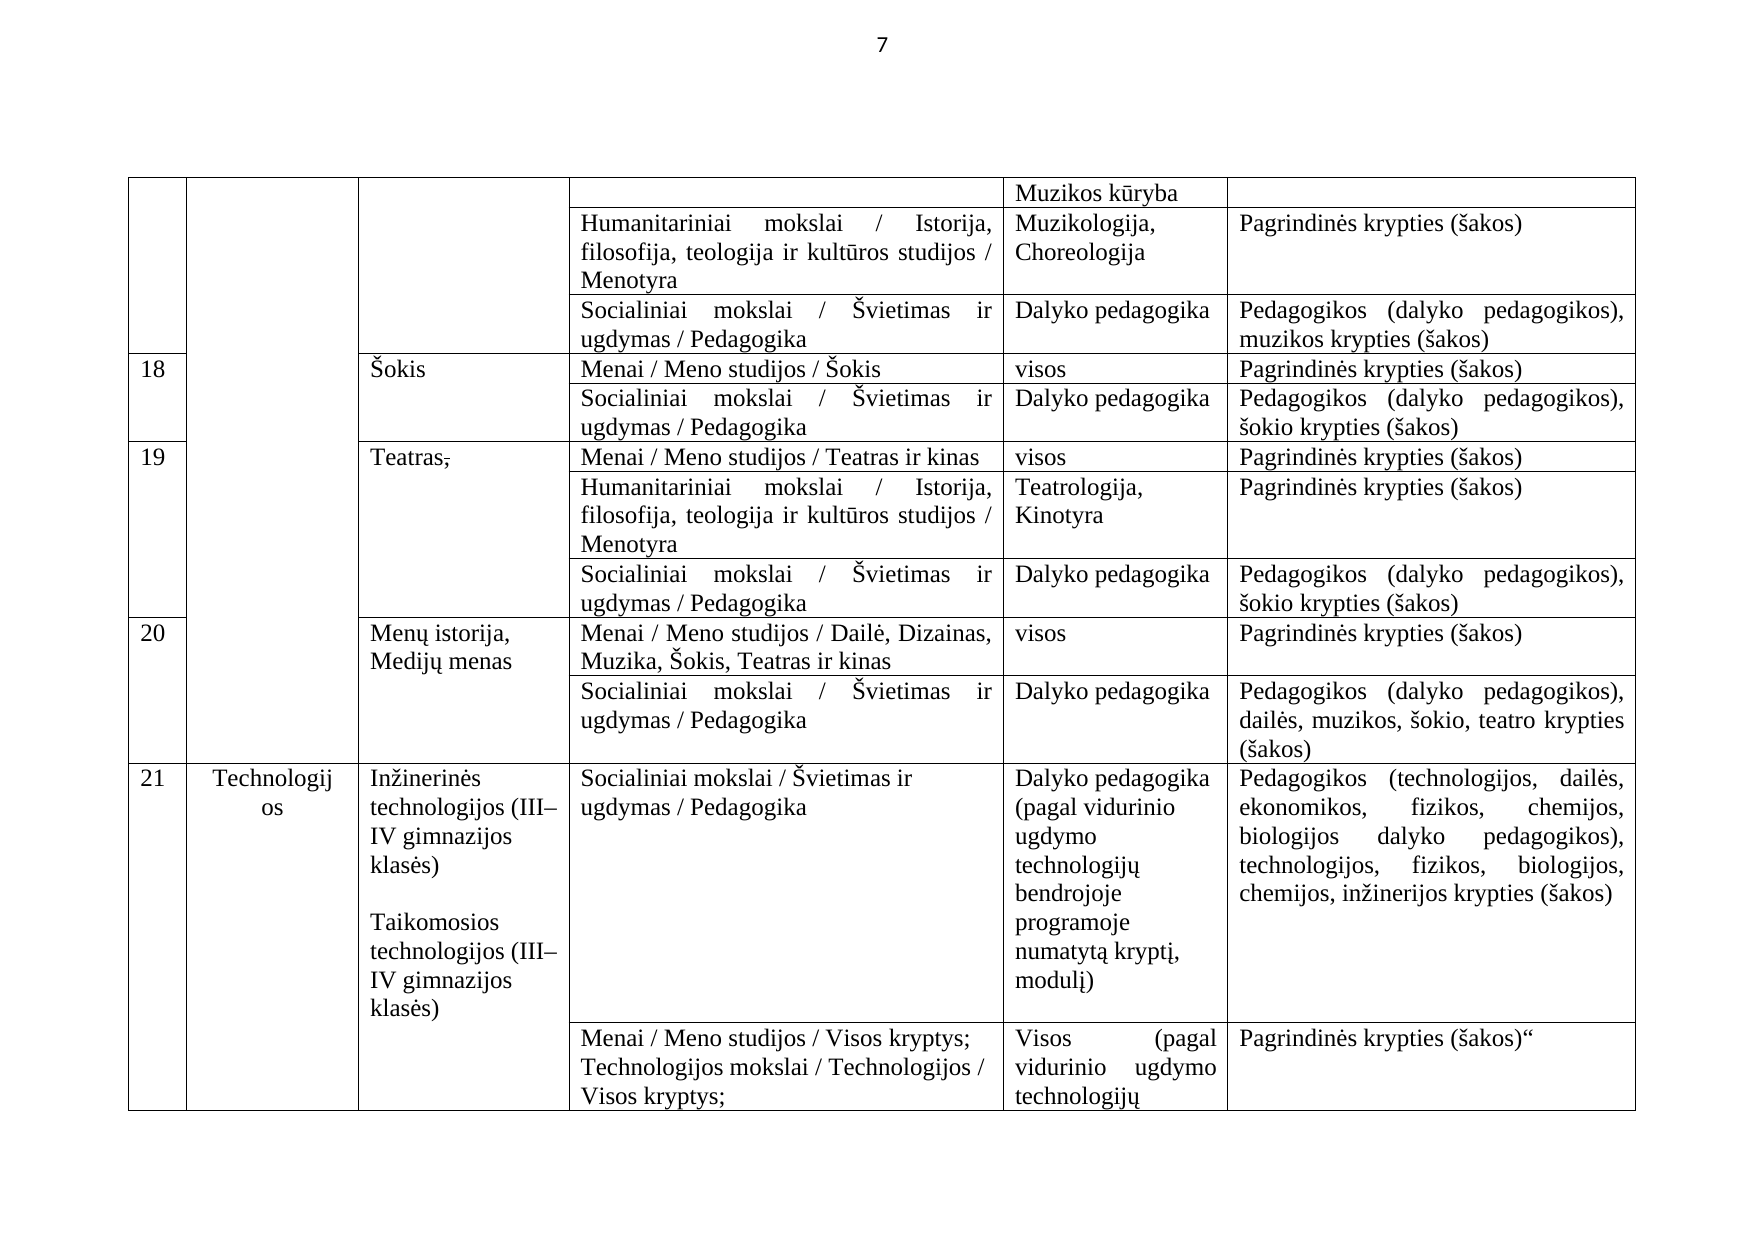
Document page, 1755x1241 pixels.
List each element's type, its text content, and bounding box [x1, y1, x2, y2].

table_cell [129, 178, 186, 353]
table_cell Socialiniai mokslai / Švietimas ir ugdymas / Pedagogika [570, 559, 1003, 617]
table_cell Dalyko pedagogika [1004, 295, 1227, 353]
table_cell Pedagogikos (technologijos, dailės, ekonomikos, fizikos, chemijos, biologijos dalyko pedagogikos), technologijos, fizikos, biologijos, chemijos, inžinerijos krypties (šakos) [1228, 764, 1635, 1022]
table_cell [359, 178, 569, 353]
table_cell Teatrologija, Kinotyra [1004, 472, 1227, 558]
table_cell [1228, 178, 1635, 207]
table_cell Pagrindinės krypties (šakos) [1228, 208, 1635, 294]
table_cell Pagrindinės krypties (šakos)“ [1228, 1023, 1635, 1109]
table_cell Muzikos kūryba [1004, 178, 1227, 207]
table_cell Dalyko pedagogika [1004, 559, 1227, 617]
table_cell visos [1004, 618, 1227, 675]
table_cell Pedagogikos (dalyko pedagogikos), šokio krypties (šakos) [1228, 559, 1635, 617]
table_cell visos [1004, 354, 1227, 382]
table_cell 21 [129, 764, 186, 1109]
table_cell [570, 178, 1003, 207]
table_cell 18 [129, 354, 186, 441]
table_cell 19 [129, 442, 186, 617]
table_cell Menai / Meno studijos / Šokis [570, 354, 1003, 382]
table_cell Pagrindinės krypties (šakos) [1228, 472, 1635, 558]
table_cell Pedagogikos (dalyko pedagogikos), muzikos krypties (šakos) [1228, 295, 1635, 353]
table_cell Humanitariniai mokslai / Istorija, filosofija, teologija ir kultūros studijos / Menotyra [570, 472, 1003, 558]
table_cell Inžinerinės technologijos (III–IV gimnazijos klasės) Taikomosios technologijos (III–IV gimnazijos klasės) [359, 764, 569, 1109]
table_cell Socialiniai mokslai / Švietimas ir ugdymas / Pedagogika [570, 295, 1003, 353]
table_cell Technologijos [187, 764, 358, 1109]
table_cell Pedagogikos (dalyko pedagogikos), dailės, muzikos, šokio, teatro krypties (šakos) [1228, 676, 1635, 762]
table_cell Menai / Meno studijos / Teatras ir kinas [570, 442, 1003, 471]
table_cell Pedagogikos (dalyko pedagogikos), šokio krypties (šakos) [1228, 384, 1635, 441]
table_cell [187, 178, 358, 762]
table_cell Pagrindinės krypties (šakos) [1228, 354, 1635, 382]
table_cell Teatras, [359, 442, 569, 617]
table_cell Menai / Meno studijos / Dailė, Dizainas, Muzika, Šokis, Teatras ir kinas [570, 618, 1003, 675]
table_cell Menai / Meno studijos / Visos kryptys; Technologijos mokslai / Technologijos / Visos kryptys; [570, 1023, 1003, 1109]
table_cell Dalyko pedagogika [1004, 384, 1227, 441]
table_cell Socialiniai mokslai / Švietimas ir ugdymas / Pedagogika [570, 384, 1003, 441]
table_cell Humanitariniai mokslai / Istorija, filosofija, teologija ir kultūros studijos / Menotyra [570, 208, 1003, 294]
table_cell Dalyko pedagogika (pagal vidurinio ugdymo technologijų bendrojoje programoje numatytą kryptį, modulį) [1004, 764, 1227, 1022]
table_cell Pagrindinės krypties (šakos) [1228, 442, 1635, 471]
table_cell Muzikologija, Choreologija [1004, 208, 1227, 294]
table_cell Visos (pagal vidurinio ugdymo technologijų [1004, 1023, 1227, 1109]
table_cell 20 [129, 618, 186, 762]
table_cell Menų istorija, Medijų menas [359, 618, 569, 762]
table_cell Socialiniai mokslai / Švietimas ir ugdymas / Pedagogika [570, 764, 1003, 1022]
table_cell Šokis [359, 354, 569, 441]
table_cell Socialiniai mokslai / Švietimas ir ugdymas / Pedagogika [570, 676, 1003, 762]
table_cell Pagrindinės krypties (šakos) [1228, 618, 1635, 675]
table_cell visos [1004, 442, 1227, 471]
table_cell Dalyko pedagogika [1004, 676, 1227, 762]
